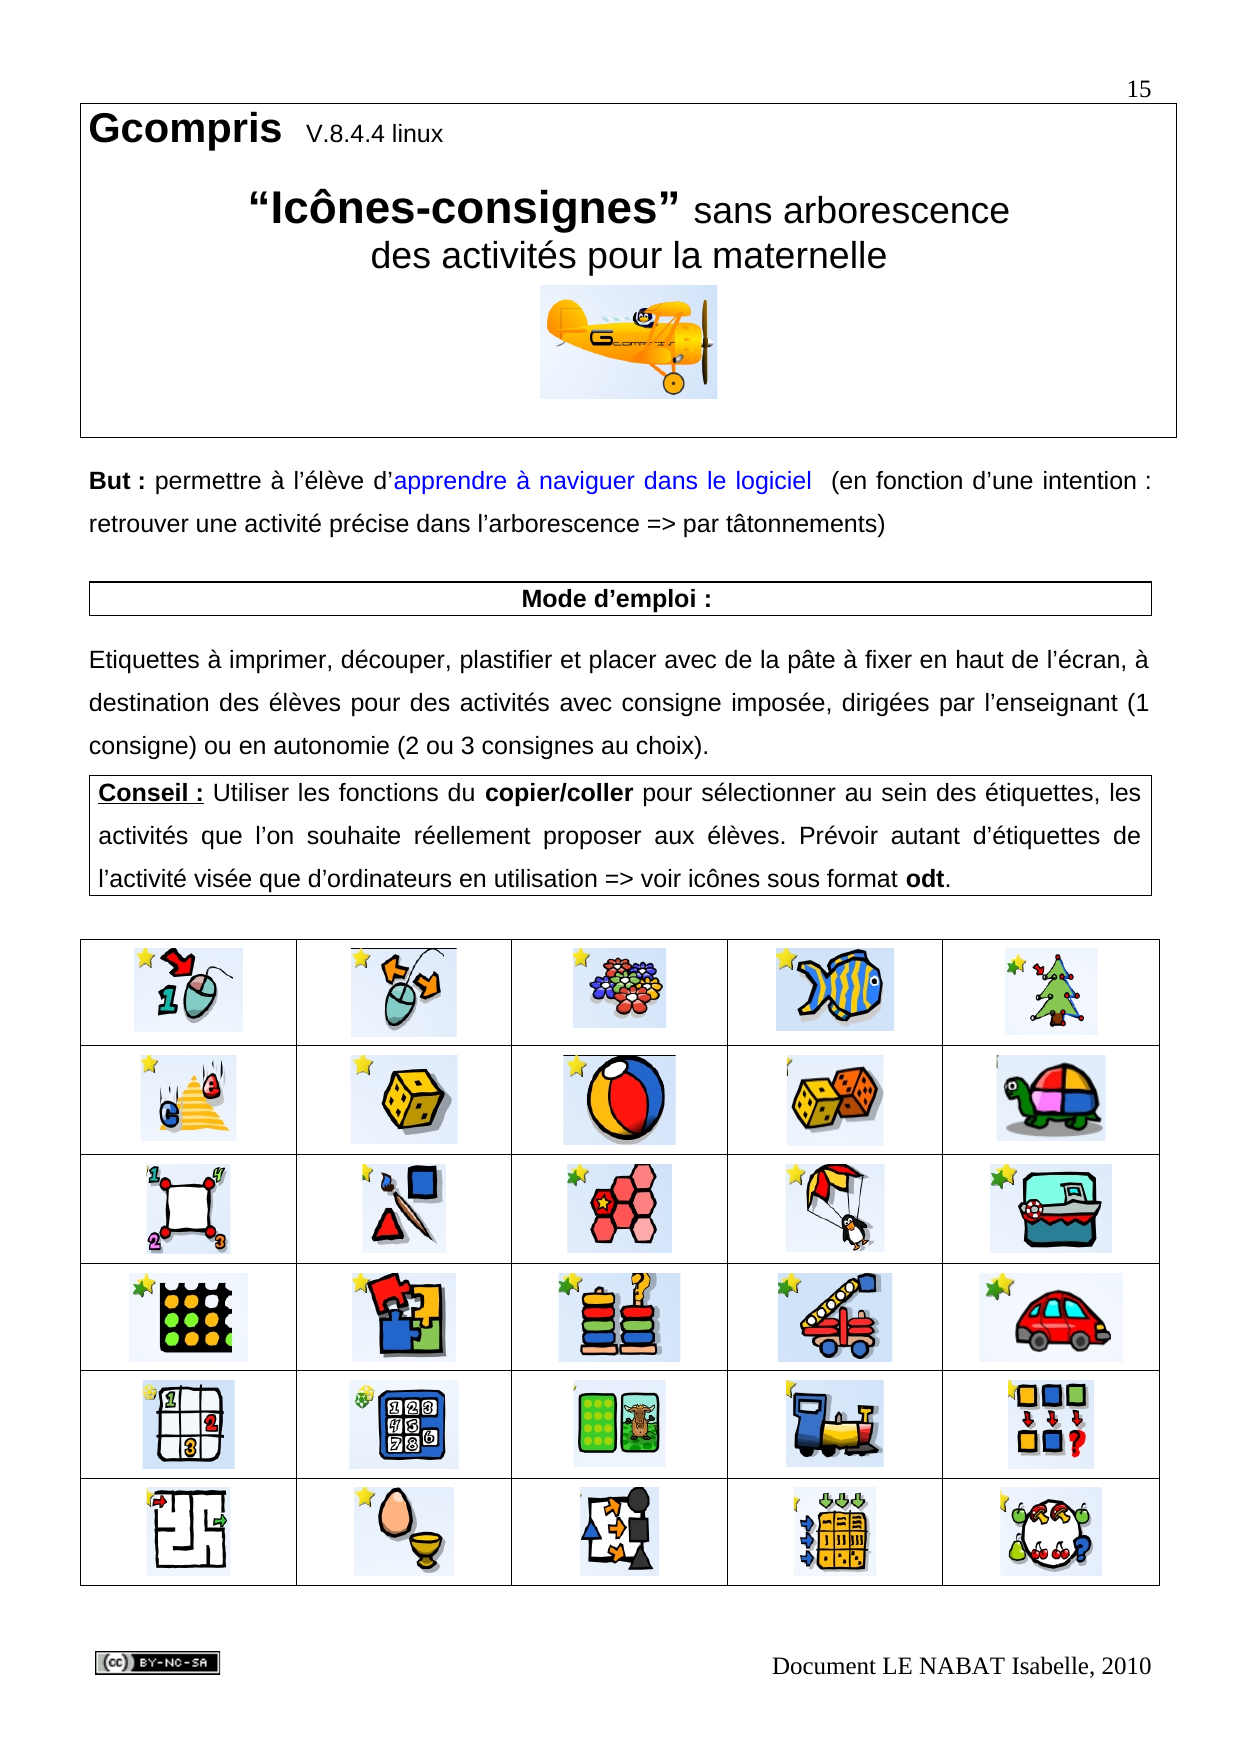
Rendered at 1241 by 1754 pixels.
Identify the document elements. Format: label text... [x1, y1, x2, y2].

picture [142, 1380, 235, 1469]
table_cell [943, 1479, 1159, 1585]
picture [777, 1273, 893, 1362]
table_cell [728, 1264, 942, 1370]
picture [354, 1487, 454, 1576]
picture [558, 1273, 681, 1362]
picture [350, 1055, 458, 1144]
table_cell [81, 1046, 296, 1154]
table_cell [512, 1155, 727, 1263]
picture [786, 1055, 884, 1146]
text Conseil : Utiliser les fonctions du copier/coller pour sélectionner au sein des étiquettes, les activités que l’on souhaite réellement proposer aux élèves. Prévoir autant d’étiquettes de l’activité visée que d’ordinateurs en utilisation => voir icônes sous format odt. [90, 776, 1151, 895]
table_cell [728, 1046, 942, 1154]
picture [351, 948, 457, 1037]
table_header [512, 940, 727, 1045]
table_cell [81, 1479, 296, 1585]
table_cell [943, 1264, 1159, 1370]
table_cell [512, 1046, 727, 1154]
picture [134, 948, 243, 1032]
picture [563, 1055, 676, 1145]
table_header Gcompris V.8.4.4 linux “Icônes-consignes” sans arborescence des activités pour la maternelle [81, 104, 1176, 437]
picture [776, 948, 895, 1031]
picture [95, 1651, 221, 1675]
table_cell [728, 1479, 942, 1585]
table_header [81, 940, 296, 1045]
picture [1008, 1380, 1095, 1469]
picture [146, 1487, 231, 1576]
table_header [297, 940, 511, 1045]
picture [1000, 1487, 1102, 1576]
picture [540, 285, 718, 399]
picture [140, 1055, 237, 1141]
table_cell [728, 1371, 942, 1478]
table_header [943, 940, 1159, 1045]
table_cell [81, 1155, 296, 1263]
picture [146, 1164, 231, 1254]
text Mode d’emploi : [90, 583, 1151, 615]
table_cell [728, 1155, 942, 1263]
picture [990, 1164, 1113, 1253]
table_cell [297, 1046, 511, 1154]
table_cell [943, 1046, 1159, 1154]
picture [996, 1055, 1106, 1141]
picture [785, 1164, 885, 1252]
table_cell [943, 1371, 1159, 1478]
picture [979, 1273, 1123, 1362]
table_cell [943, 1155, 1159, 1263]
table_cell [512, 1371, 727, 1478]
picture [129, 1273, 248, 1362]
table_cell [297, 1479, 511, 1585]
picture [793, 1487, 877, 1576]
table_cell [297, 1371, 511, 1478]
table_header [728, 940, 942, 1045]
picture [786, 1380, 884, 1467]
text Etiquettes à imprimer, découper, plastifier et placer avec de la pâte à fixer en haut de l’écran, à destination des élèves pour des activités avec consigne imposée, dirigées par l’enseignant (1 consigne) ou en autonomie (2 ou 3 consignes au choix). [89, 645, 1152, 760]
picture [362, 1164, 446, 1253]
picture [573, 1380, 666, 1467]
table_cell [297, 1264, 511, 1370]
table_cell [81, 1264, 296, 1370]
picture [567, 1164, 672, 1253]
picture [351, 1273, 457, 1362]
table_cell [512, 1479, 727, 1585]
picture [349, 1380, 459, 1469]
picture [1004, 948, 1098, 1035]
table_cell [81, 1371, 296, 1478]
text But : permettre à l’élève d’apprendre à naviguer dans le logiciel (en fonction d’une intention : retrouver une activité précise dans l’arborescence => par tâtonnements) [89, 466, 1152, 538]
picture [580, 1487, 659, 1576]
table_cell [512, 1264, 727, 1370]
picture [573, 948, 667, 1028]
table_cell [297, 1155, 511, 1263]
